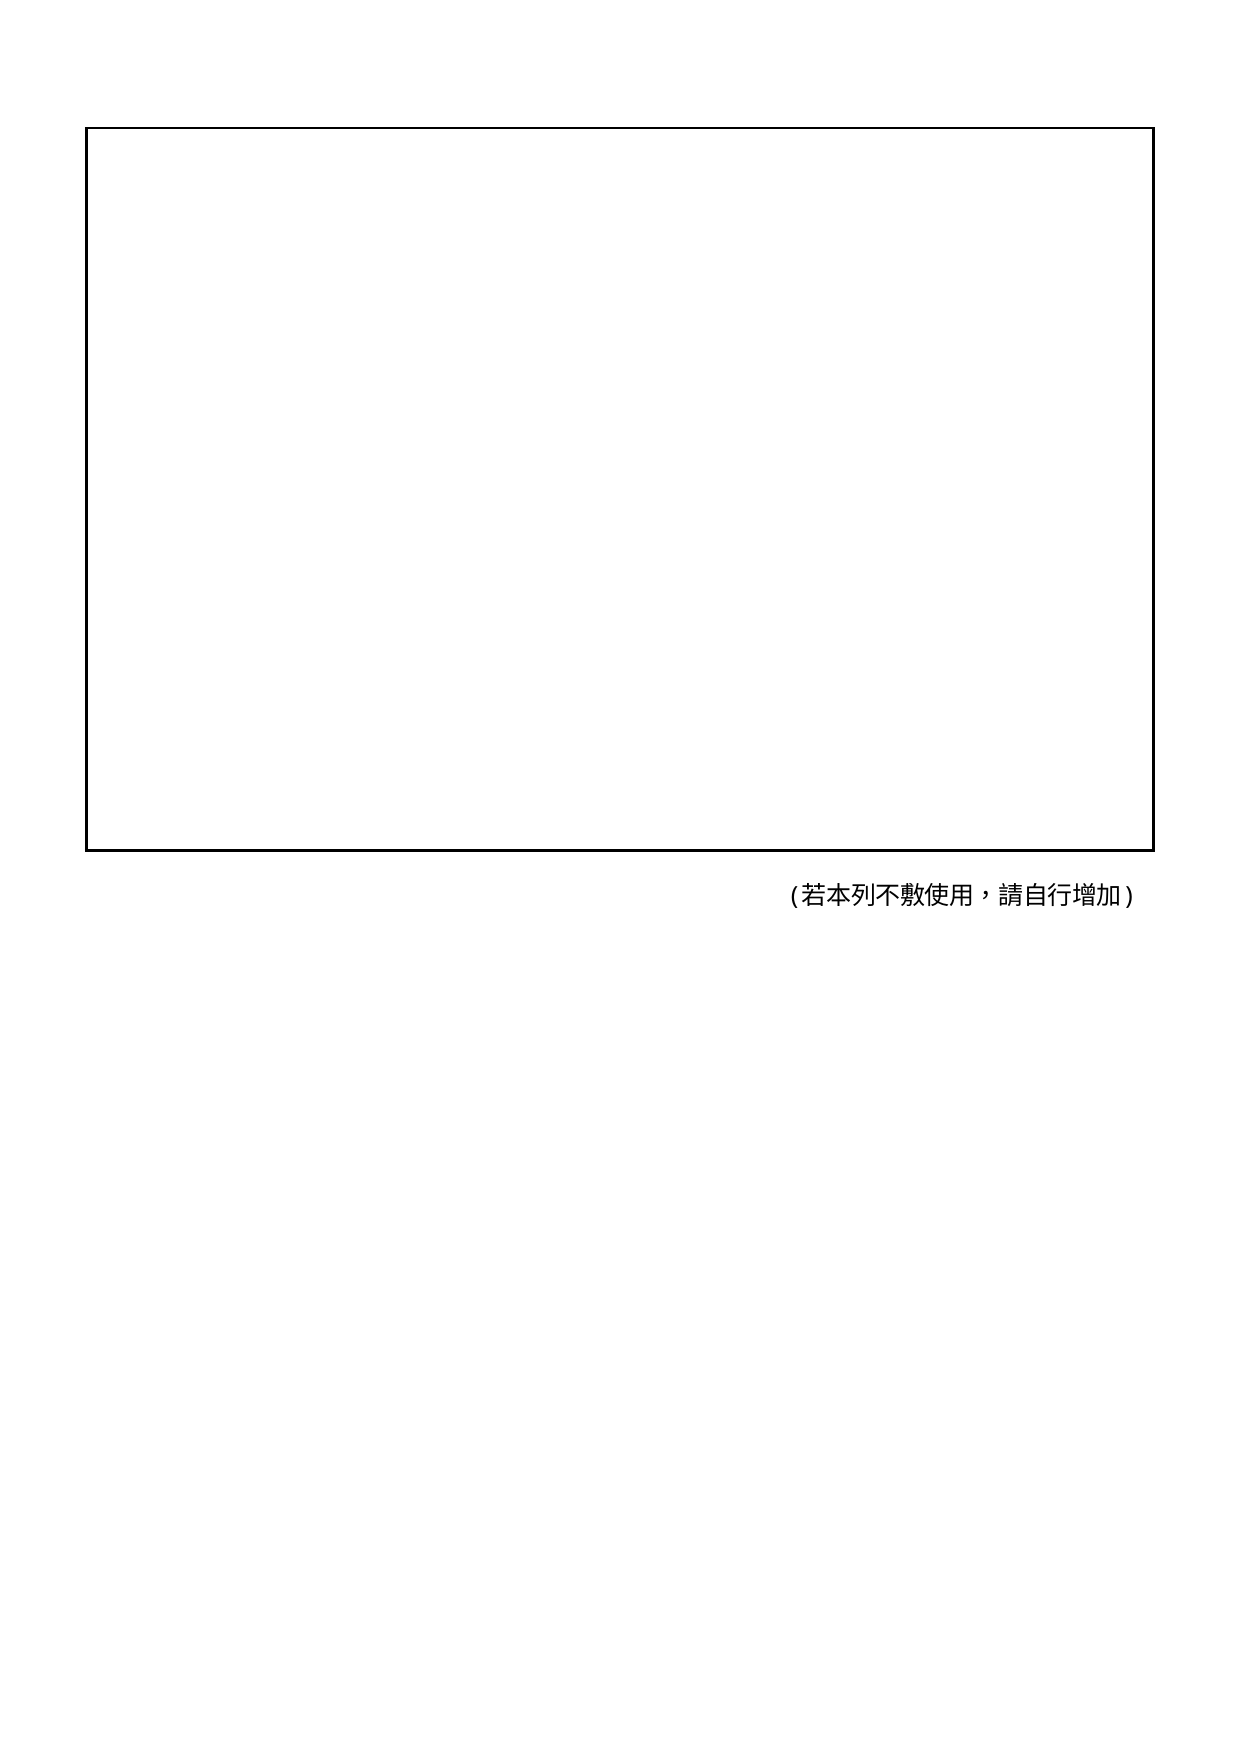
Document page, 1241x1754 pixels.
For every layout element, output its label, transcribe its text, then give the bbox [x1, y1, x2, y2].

text (若本列不敷使用，請自行增加) [103, 852, 1137, 914]
table_cell [88, 129, 1152, 849]
